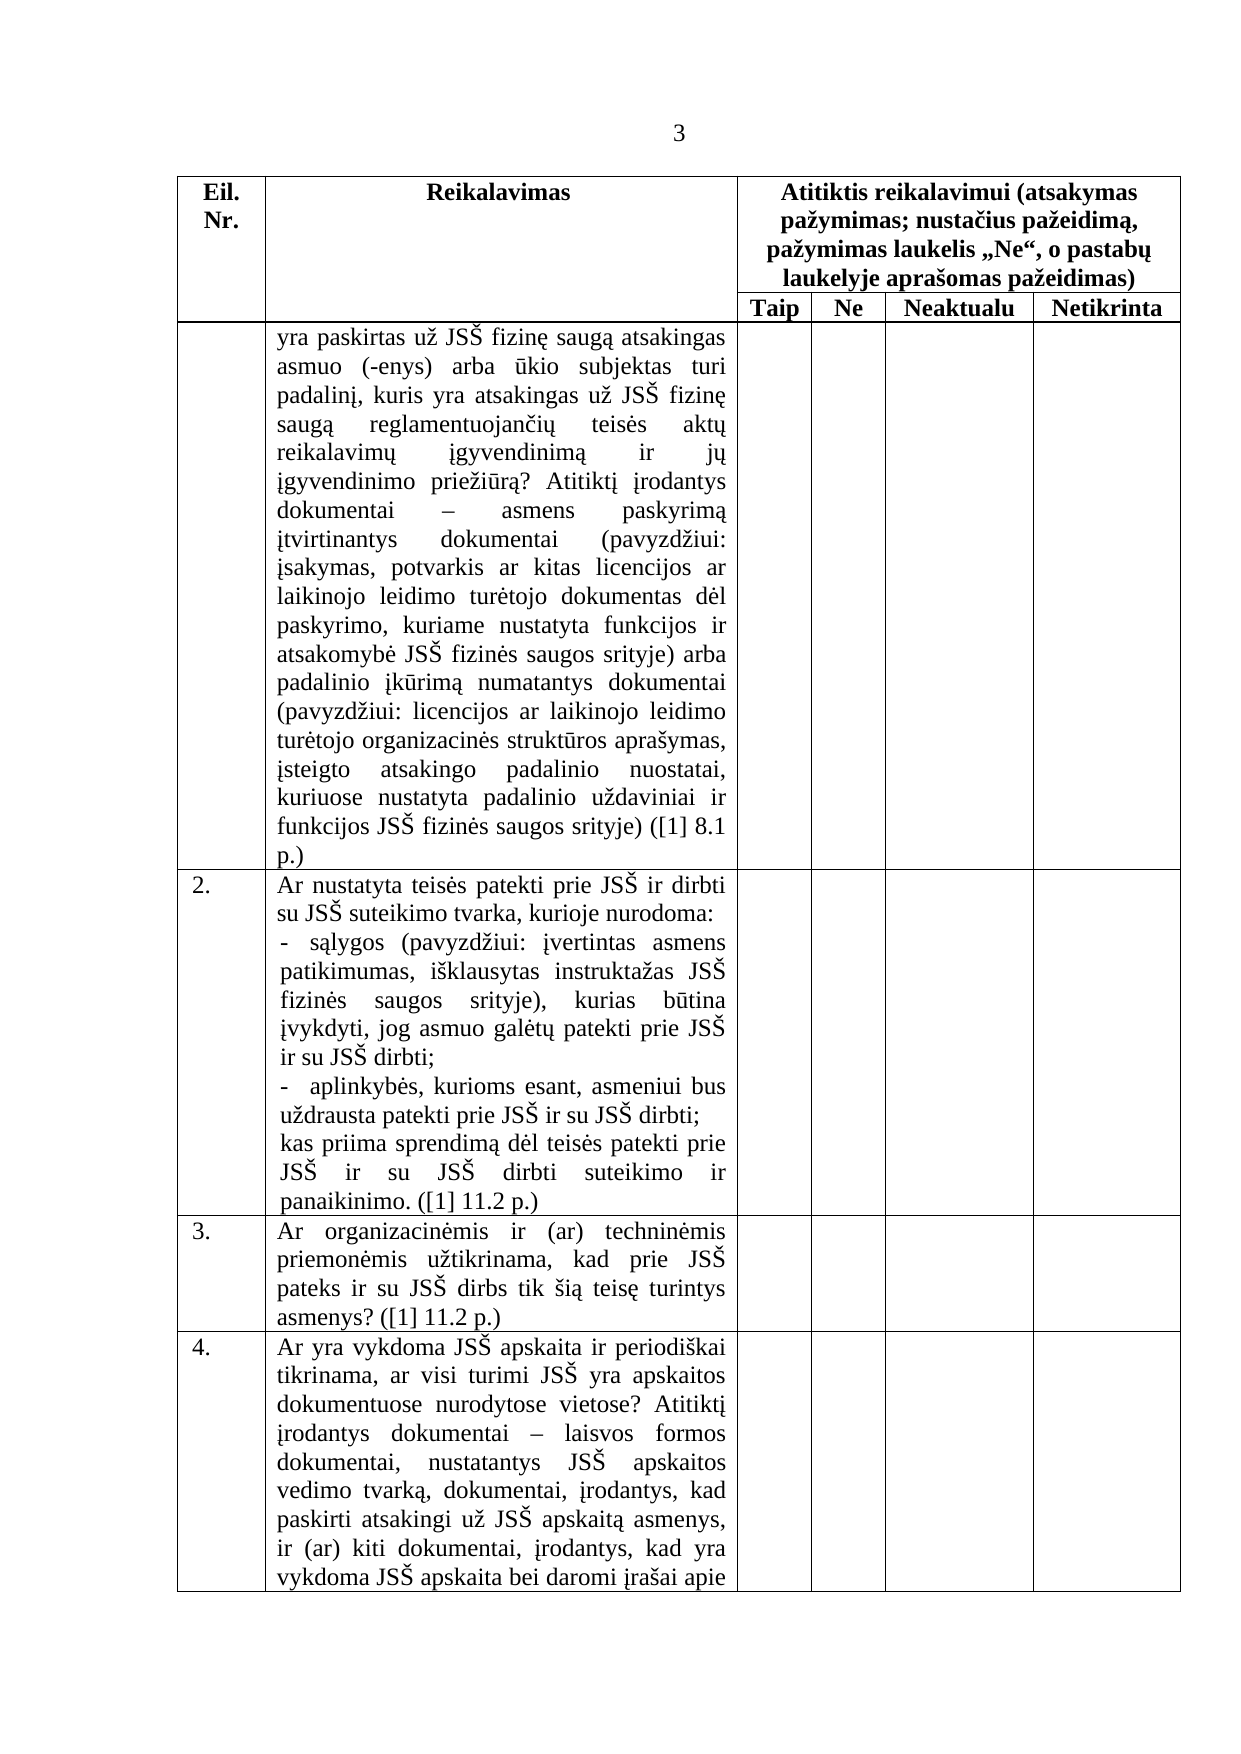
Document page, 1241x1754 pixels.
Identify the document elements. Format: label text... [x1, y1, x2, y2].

table_cell [886, 870, 1033, 1215]
table_cell [738, 1216, 811, 1331]
table_cell Ar nustatyta teisės patekti prie JSŠ ir dirbti su JSŠ suteikimo tvarka, kurioje nurodoma: - sąlygos (pavyzdžiui: įvertintas asmens patikimumas, išklausytas instruktažas JSŠ fizinės saugos srityje), kurias būtina įvykdyti, jog asmuo galėtų patekti prie JSŠ ir su JSŠ dirbti; - aplinkybės, kurioms esant, asmeniui bus uždrausta patekti prie JSŠ ir su JSŠ dirbti; kas priima sprendimą dėl teisės patekti prie JSŠ ir su JSŠ dirbti suteikimo ir panaikinimo. ([1] 11.2 p.) [266, 870, 737, 1215]
table_cell [1034, 870, 1180, 1215]
table_cell [178, 323, 265, 869]
table_cell Ne [812, 293, 885, 321]
table_cell [812, 870, 885, 1215]
table_cell [812, 1216, 885, 1331]
table_cell Ar organizacinėmis ir (ar) techninėmis priemonėmis užtikrinama, kad prie JSŠ pateks ir su JSŠ dirbs tik šią teisę turintys asmenys? ([1] 11.2 p.) [266, 1216, 737, 1331]
table_cell 4. [178, 1332, 265, 1591]
table_cell [812, 1332, 885, 1591]
table_cell Netikrinta [1034, 293, 1180, 321]
table_header Eil. Nr. [178, 177, 265, 321]
table_cell [1034, 323, 1180, 869]
table_cell [1034, 1332, 1180, 1591]
table_cell [886, 1216, 1033, 1331]
table_cell Taip [738, 293, 811, 321]
table_cell yra paskirtas už JSŠ fizinę saugą atsakingas asmuo (-enys) arba ūkio subjektas turi padalinį, kuris yra atsakingas už JSŠ fizinę saugą reglamentuojančių teisės aktų reikalavimų įgyvendinimą ir jų įgyvendinimo priežiūrą? Atitiktį įrodantys dokumentai – asmens paskyrimą įtvirtinantys dokumentai (pavyzdžiui: įsakymas, potvarkis ar kitas licencijos ar laikinojo leidimo turėtojo dokumentas dėl paskyrimo, kuriame nustatyta funkcijos ir atsakomybė JSŠ fizinės saugos srityje) arba padalinio įkūrimą numatantys dokumentai (pavyzdžiui: licencijos ar laikinojo leidimo turėtojo organizacinės struktūros aprašymas, įsteigto atsakingo padalinio nuostatai, kuriuose nustatyta padalinio uždaviniai ir funkcijos JSŠ fizinės saugos srityje) ([1] 8.1 p.) [266, 323, 737, 869]
table_cell [738, 323, 811, 869]
table_cell Neaktualu [886, 293, 1033, 321]
table_cell [1034, 1216, 1180, 1331]
table_cell [812, 323, 885, 869]
table_cell Ar yra vykdoma JSŠ apskaita ir periodiškai tikrinama, ar visi turimi JSŠ yra apskaitos dokumentuose nurodytose vietose? Atitiktį įrodantys dokumentai – laisvos formos dokumentai, nustatantys JSŠ apskaitos vedimo tvarką, dokumentai, įrodantys, kad paskirti atsakingi už JSŠ apskaitą asmenys, ir (ar) kiti dokumentai, įrodantys, kad yra vykdoma JSŠ apskaita bei daromi įrašai apie [266, 1332, 737, 1591]
table_header Reikalavimas [266, 177, 737, 321]
table_cell 3. [178, 1216, 265, 1331]
table_cell [886, 1332, 1033, 1591]
table_cell [738, 870, 811, 1215]
table_cell 2. [178, 870, 265, 1215]
table_cell [738, 1332, 811, 1591]
table_cell [886, 323, 1033, 869]
table_header Atitiktis reikalavimui (atsakymas pažymimas; nustačius pažeidimą, pažymimas laukelis „Ne“, o pastabų laukelyje aprašomas pažeidimas) [738, 177, 1180, 292]
